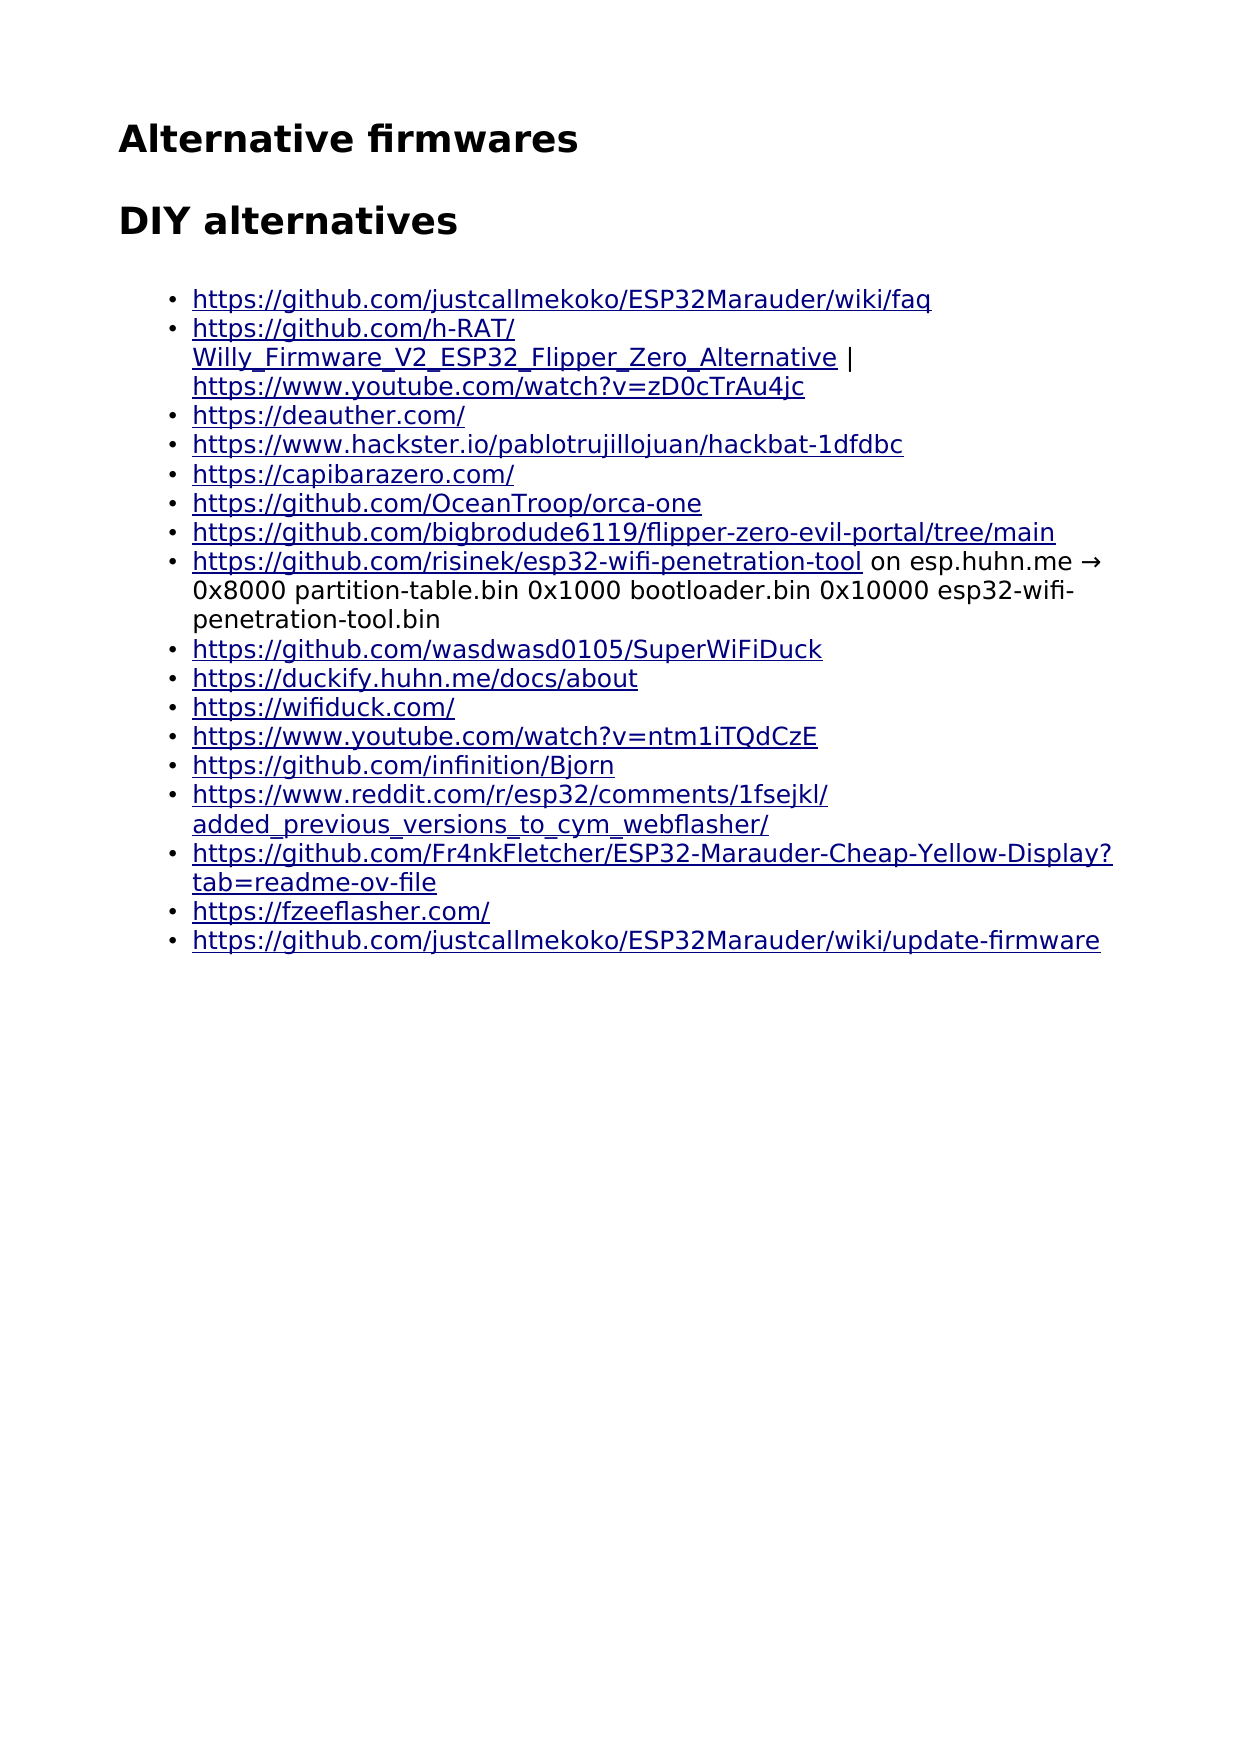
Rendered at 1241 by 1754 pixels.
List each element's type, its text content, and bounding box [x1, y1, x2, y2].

list https://github.com/Fr4nkFletcher/ESP32-Marauder-Cheap-Yellow-Display?tab=readme-ov-file [177, 839, 1122, 897]
list https://github.com/wasdwasd0105/SuperWiFiDuck [177, 635, 1122, 664]
list https://www.youtube.com/watch?v=ntm1iTQdCzE [177, 722, 1122, 752]
list https://duckify.huhn.me/docs/about [177, 664, 1122, 693]
list https://github.com/justcallmekoko/ESP32Marauder/wiki/faq [177, 285, 1122, 314]
list https://www.hackster.io/pablotrujillojuan/hackbat-1dfdbc [177, 431, 1122, 460]
list https://fzeeflasher.com/ [177, 897, 1122, 927]
list https://github.com/h-RAT/Willy_Firmware_V2_ESP32_Flipper_Zero_Alternative | https://www.youtube.com/watch?v=zD0cTrAu4jc [177, 314, 1122, 402]
list https://github.com/risinek/esp32-wifi-penetration-tool on esp.huhn.me → 0x8000 partition-table.bin 0x1000 bootloader.bin 0x10000 esp32-wifi-penetration-tool.bin [177, 547, 1122, 635]
list https://www.reddit.com/r/esp32/comments/1fsejkl/added_previous_versions_to_cym_webflasher/ [177, 781, 1122, 839]
subtitle DIY alternatives [118, 199, 1122, 243]
list https://github.com/OceanTroop/orca-one [177, 489, 1122, 518]
list https://github.com/justcallmekoko/ESP32Marauder/wiki/update-firmware [177, 927, 1122, 956]
list https://github.com/infinition/Bjorn [177, 752, 1122, 781]
list https://wifiduck.com/ [177, 693, 1122, 722]
subtitle Alternative firmwares [118, 118, 1122, 162]
list https://deauther.com/ [177, 402, 1122, 431]
list https://capibarazero.com/ [177, 460, 1122, 489]
list https://github.com/bigbrodude6119/flipper-zero-evil-portal/tree/main [177, 518, 1122, 547]
